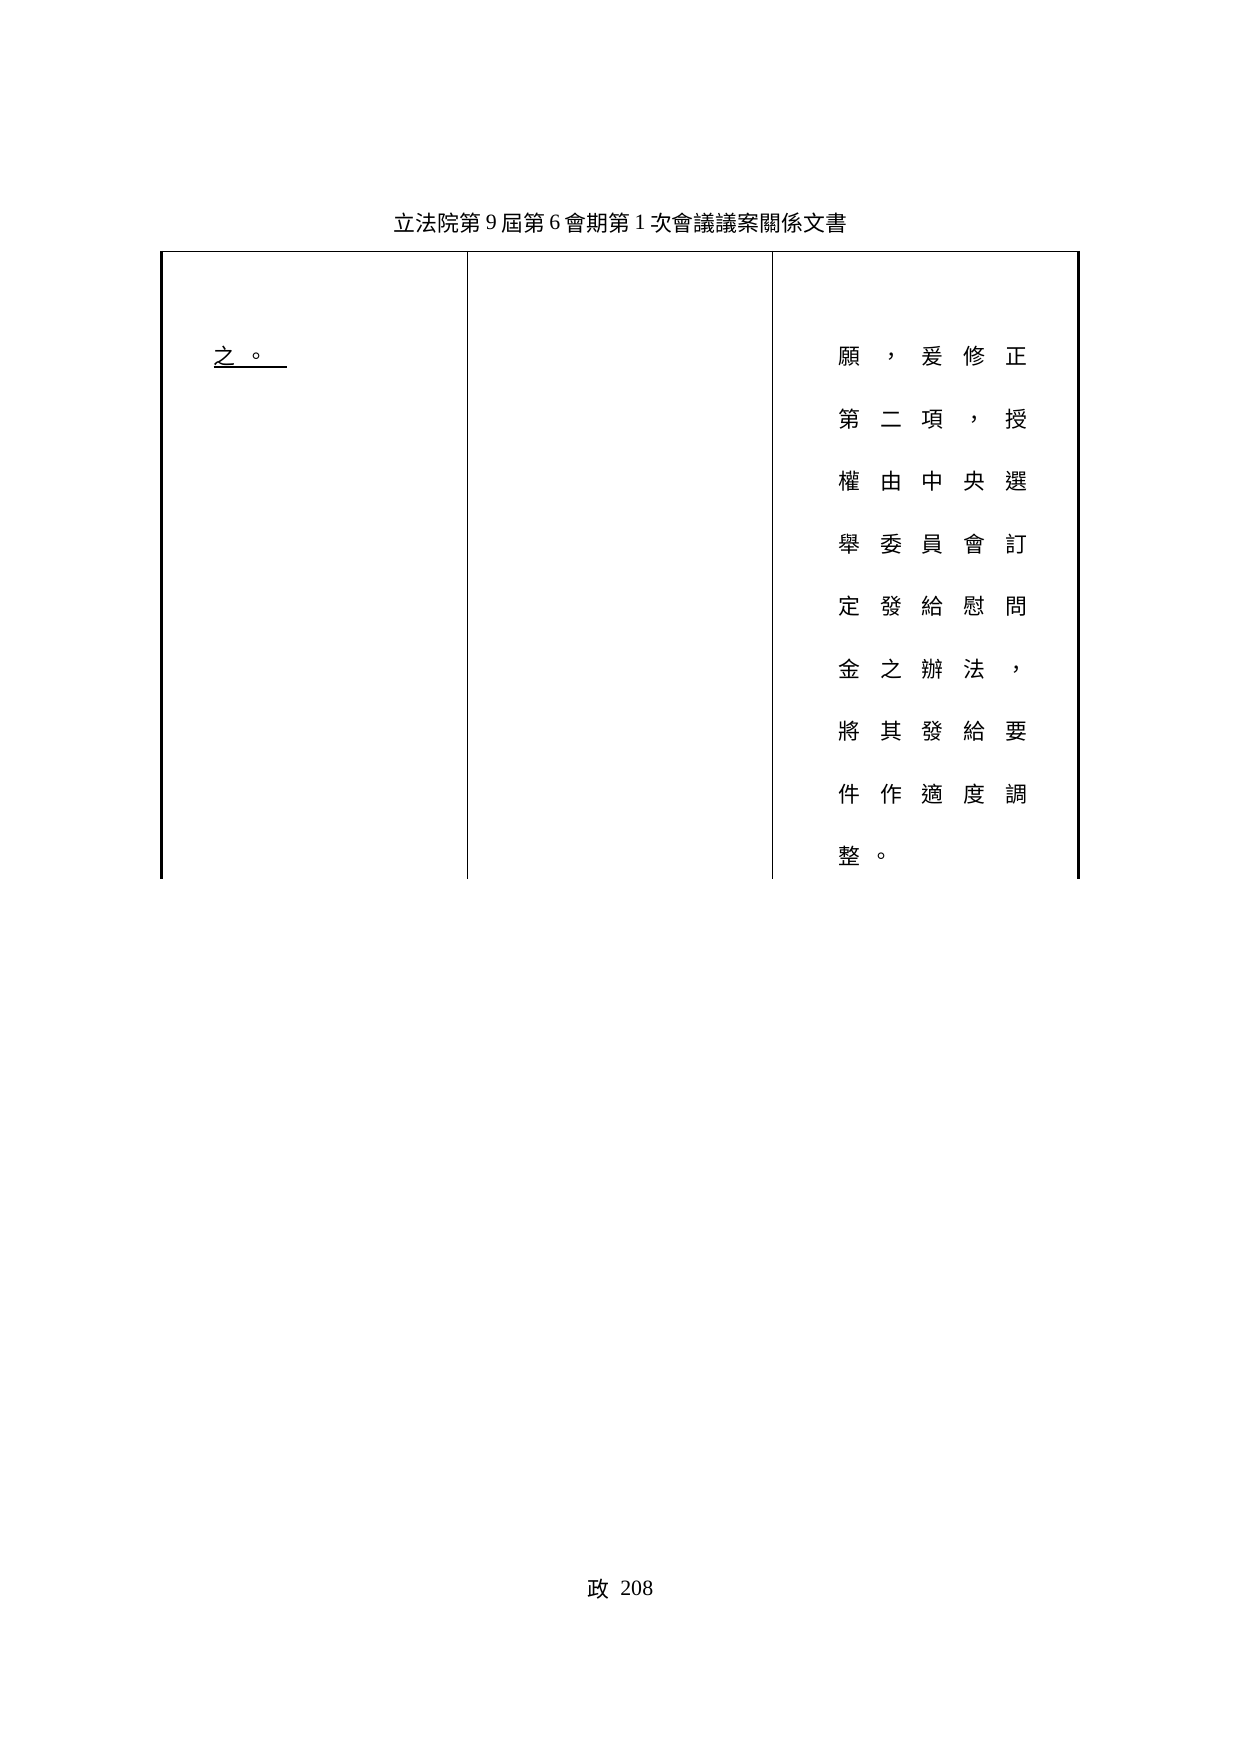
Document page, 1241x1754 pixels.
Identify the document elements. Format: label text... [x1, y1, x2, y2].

table_cell 之。 [163, 252, 467, 879]
table_cell [468, 252, 772, 879]
table_cell 願，爰修正第二項，授權由中央選舉委員會訂定發給慰問金之辦法，將其發給要件作適度調整。 [773, 252, 1077, 879]
